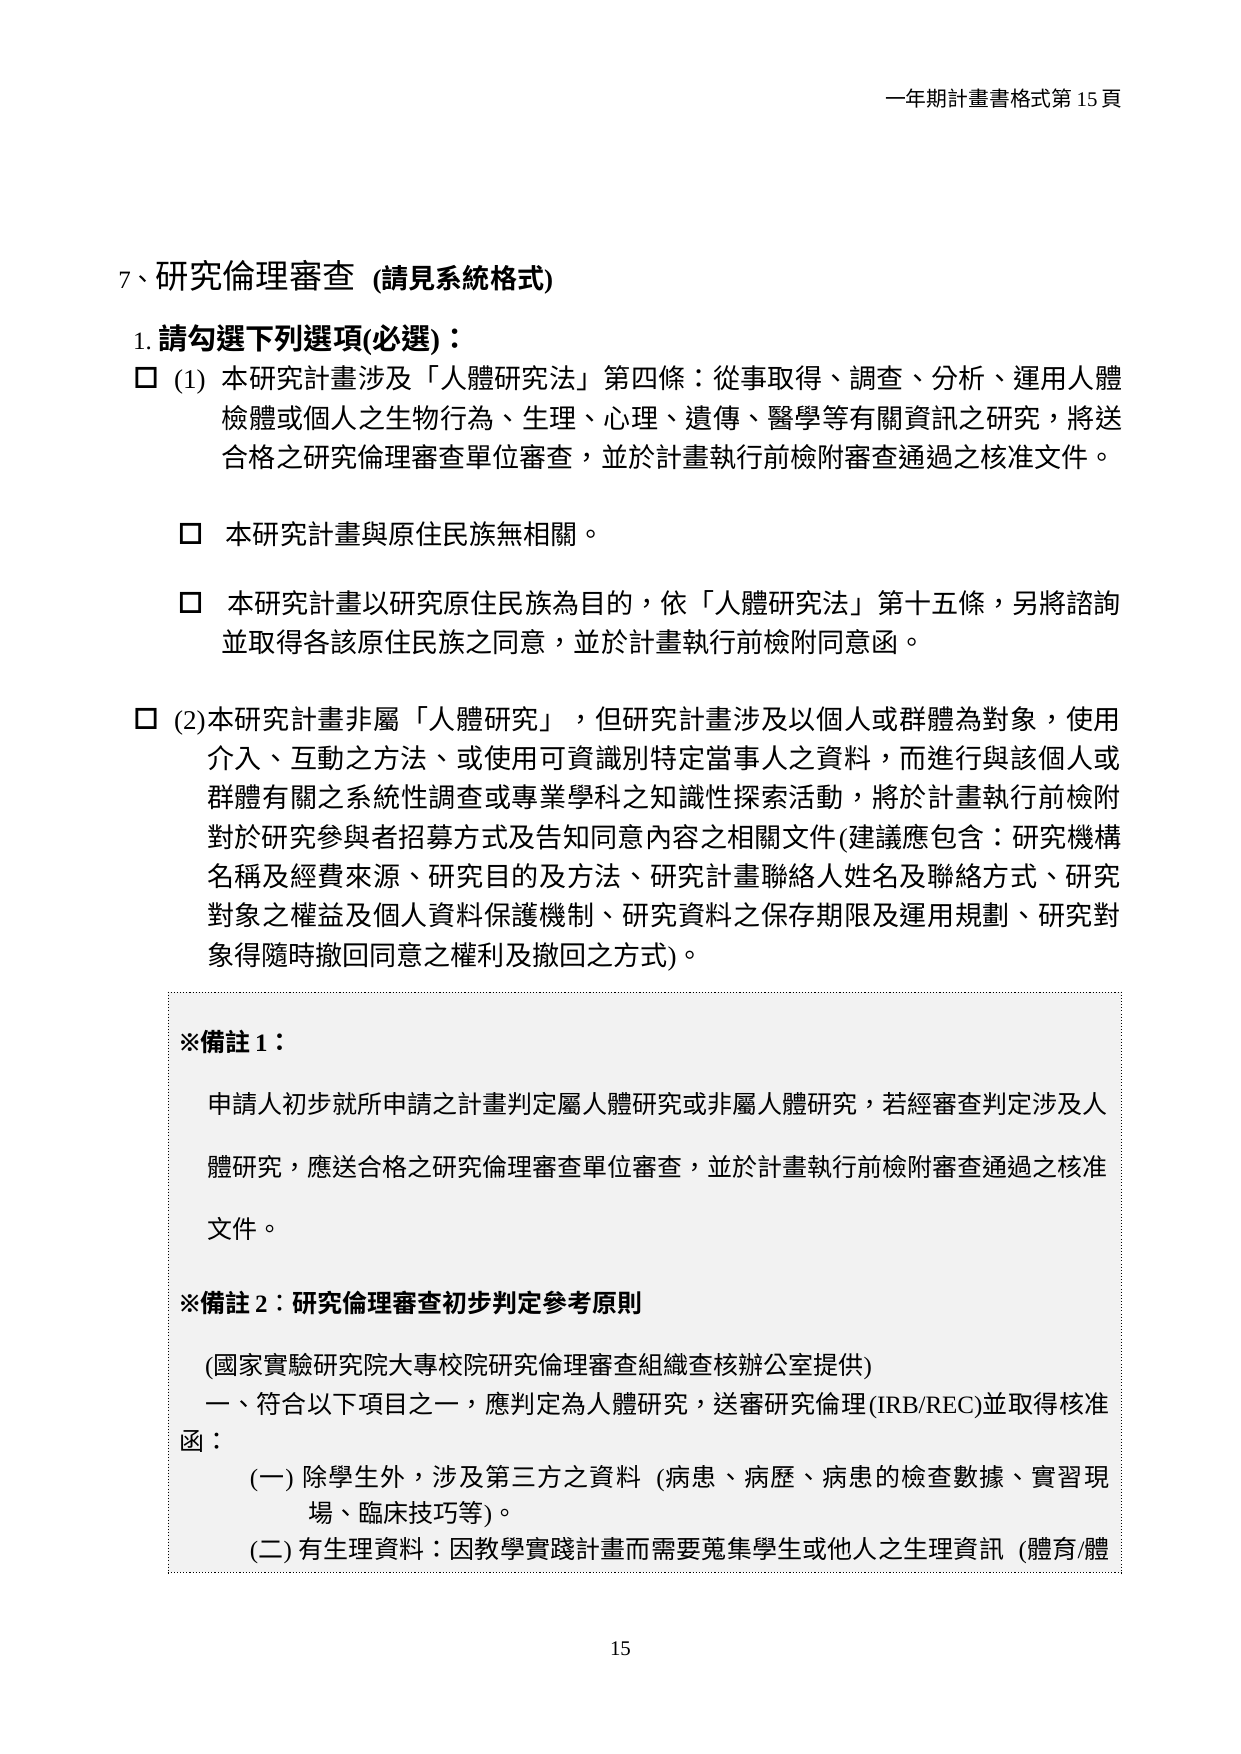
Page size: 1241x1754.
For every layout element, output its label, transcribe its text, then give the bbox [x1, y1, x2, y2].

list (2) 本研究計畫非屬「人體研究」，但研究計畫涉及以個人或群體為對象，使用介入、互動之方法、或使用可資識別特定當事人之資料，而進行與該個人或群體有關之系統性調查或專業學科之知識性探索活動，將於計畫執行前檢附對於研究參與者招募方式及告知同意內容之相關文件(建議應包含：研究機構名稱及經費來源、研究目的及方法、研究計畫聯絡人姓名及聯絡方式、研究對象之權益及個人資料保護機制、研究資料之保存期限及運用規劃、研究對象得隨時撤回同意之權利及撤回之方式)。 [133, 698, 1122, 973]
list 請勾選下列選項(必選)： [133, 295, 1122, 357]
list 本研究計畫以研究原住民族為目的，依「人體研究法」第十五條，另將諮詢並取得各該原住民族之同意，並於計畫執行前檢附同意函。 [177, 582, 1122, 660]
list 研究倫理審查 (請見系統格式) [118, 232, 1122, 295]
list 本研究計畫與原住民族無相關。 [168, 513, 1122, 552]
list (1) 本研究計畫涉及「人體研究法」第四條：從事取得、調查、分析、運用人體檢體或個人之生物行為、生理、心理、遺傳、醫學等有關資訊之研究，將送合格之研究倫理審查單位審查，並於計畫執行前檢附審查通過之核准文件。 [133, 357, 1122, 475]
table_header ※備註1： 申請人初步就所申請之計畫判定屬人體研究或非屬人體研究，若經審查判定涉及人體研究，應送合格之研究倫理審查單位審查，並於計畫執行前檢附審查通過之核准文件。 ※備註2：研究倫理審查初步判定參考原則 (國家實驗研究院大專校院研究倫理審查組織查核辦公室提供) 一、符合以下項目之一，應判定為人體研究，送審研究倫理(IRB/REC)並取得核准函： (一) 除學生外，涉及第三方之資料 (病患、病歷、病患的檢查數據、實習現場、臨床技巧等)。 (二) 有生理資料：因教學實踐計畫而需要蒐集學生或他人之生理資訊 (體育/體 [168, 992, 1121, 1572]
